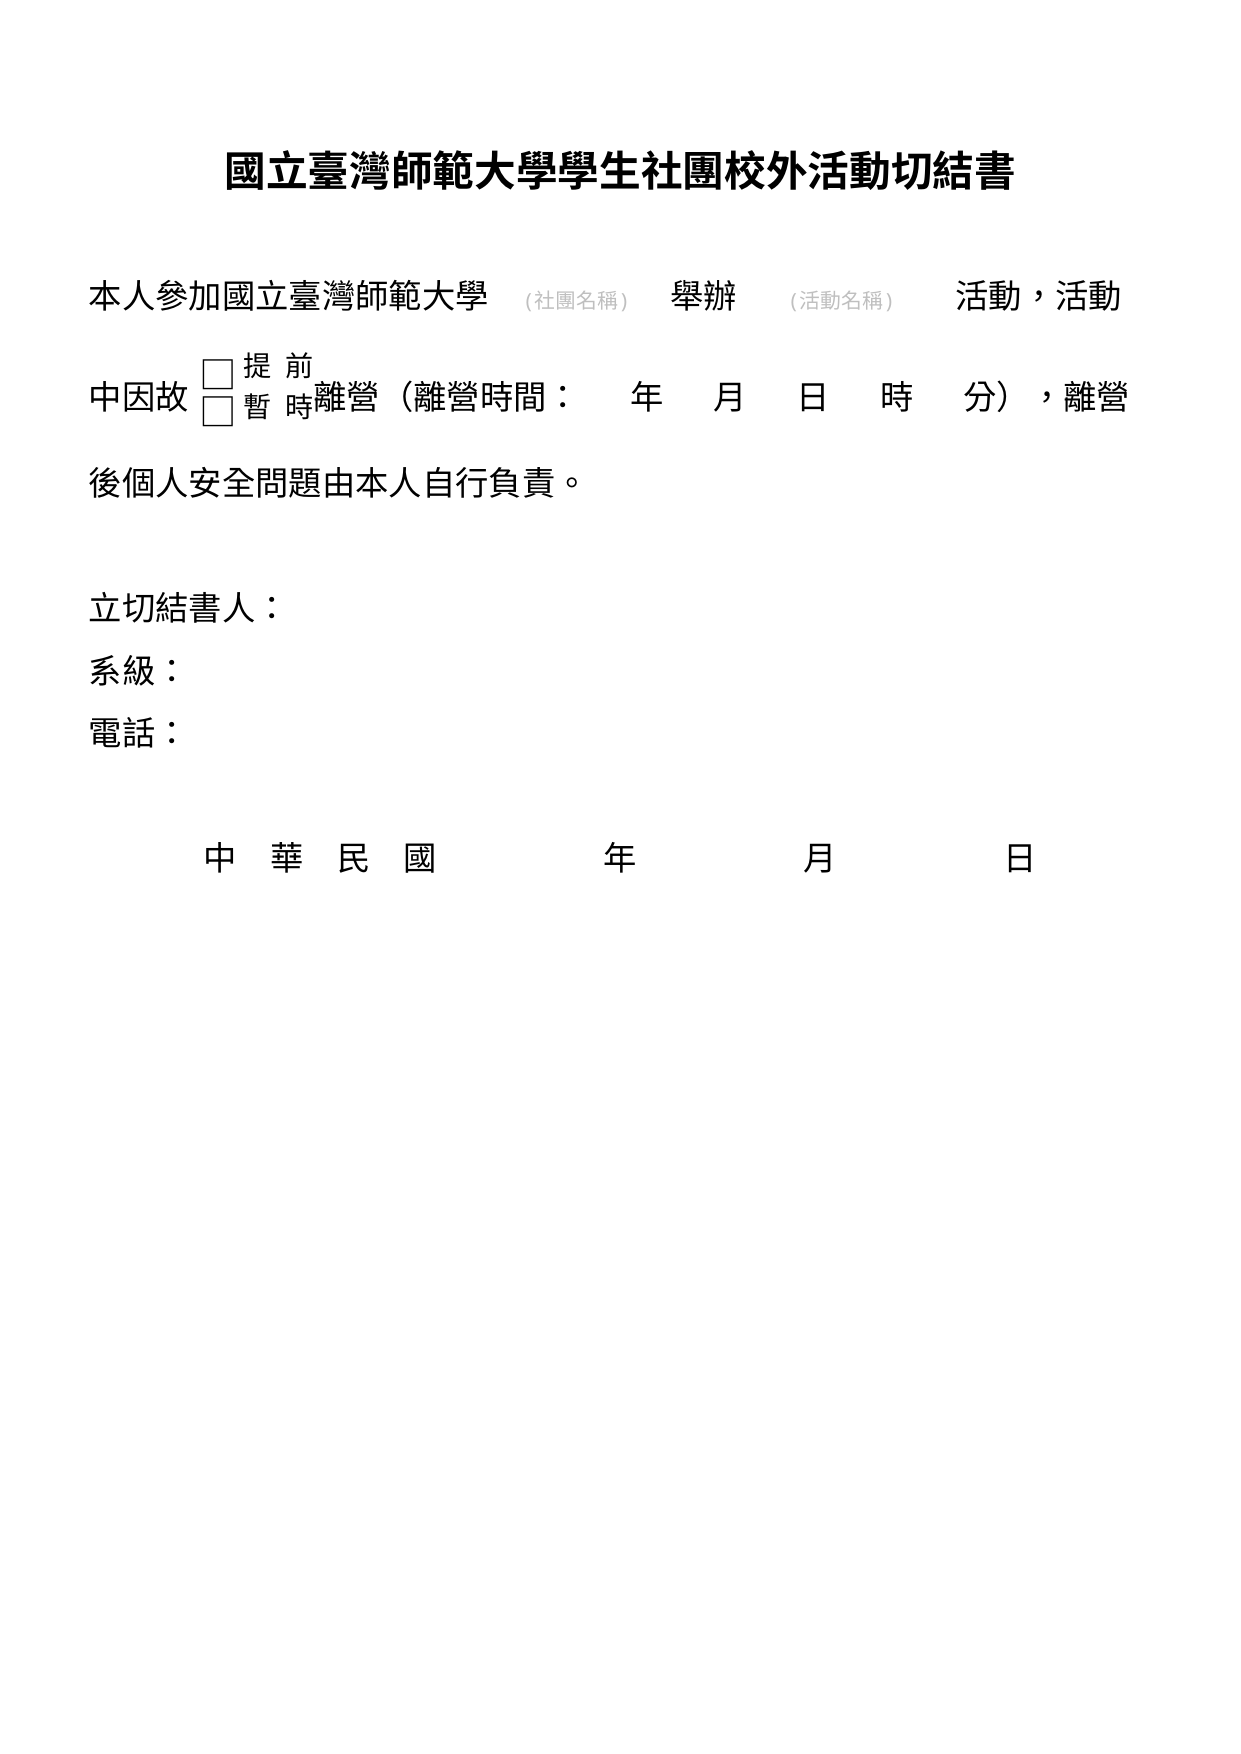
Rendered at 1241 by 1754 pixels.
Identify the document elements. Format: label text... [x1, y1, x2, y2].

text 電話： [89, 689, 1152, 752]
text 中 華 民 國 年 月 日 [89, 814, 1152, 877]
text 立切結書人： [89, 564, 1152, 627]
text 本人參加國立臺灣師範大學 (社團名稱) 舉辦 (活動名稱) 活動，活動中因故□□提 前 暫 時離營（離營時間： 年 月 日 時 分），離營後個人安全問題由本人自行負責。 [89, 252, 1152, 502]
text 國立臺灣師範大學學生社團校外活動切結書 [89, 127, 1152, 189]
text 系級： [89, 627, 1152, 689]
